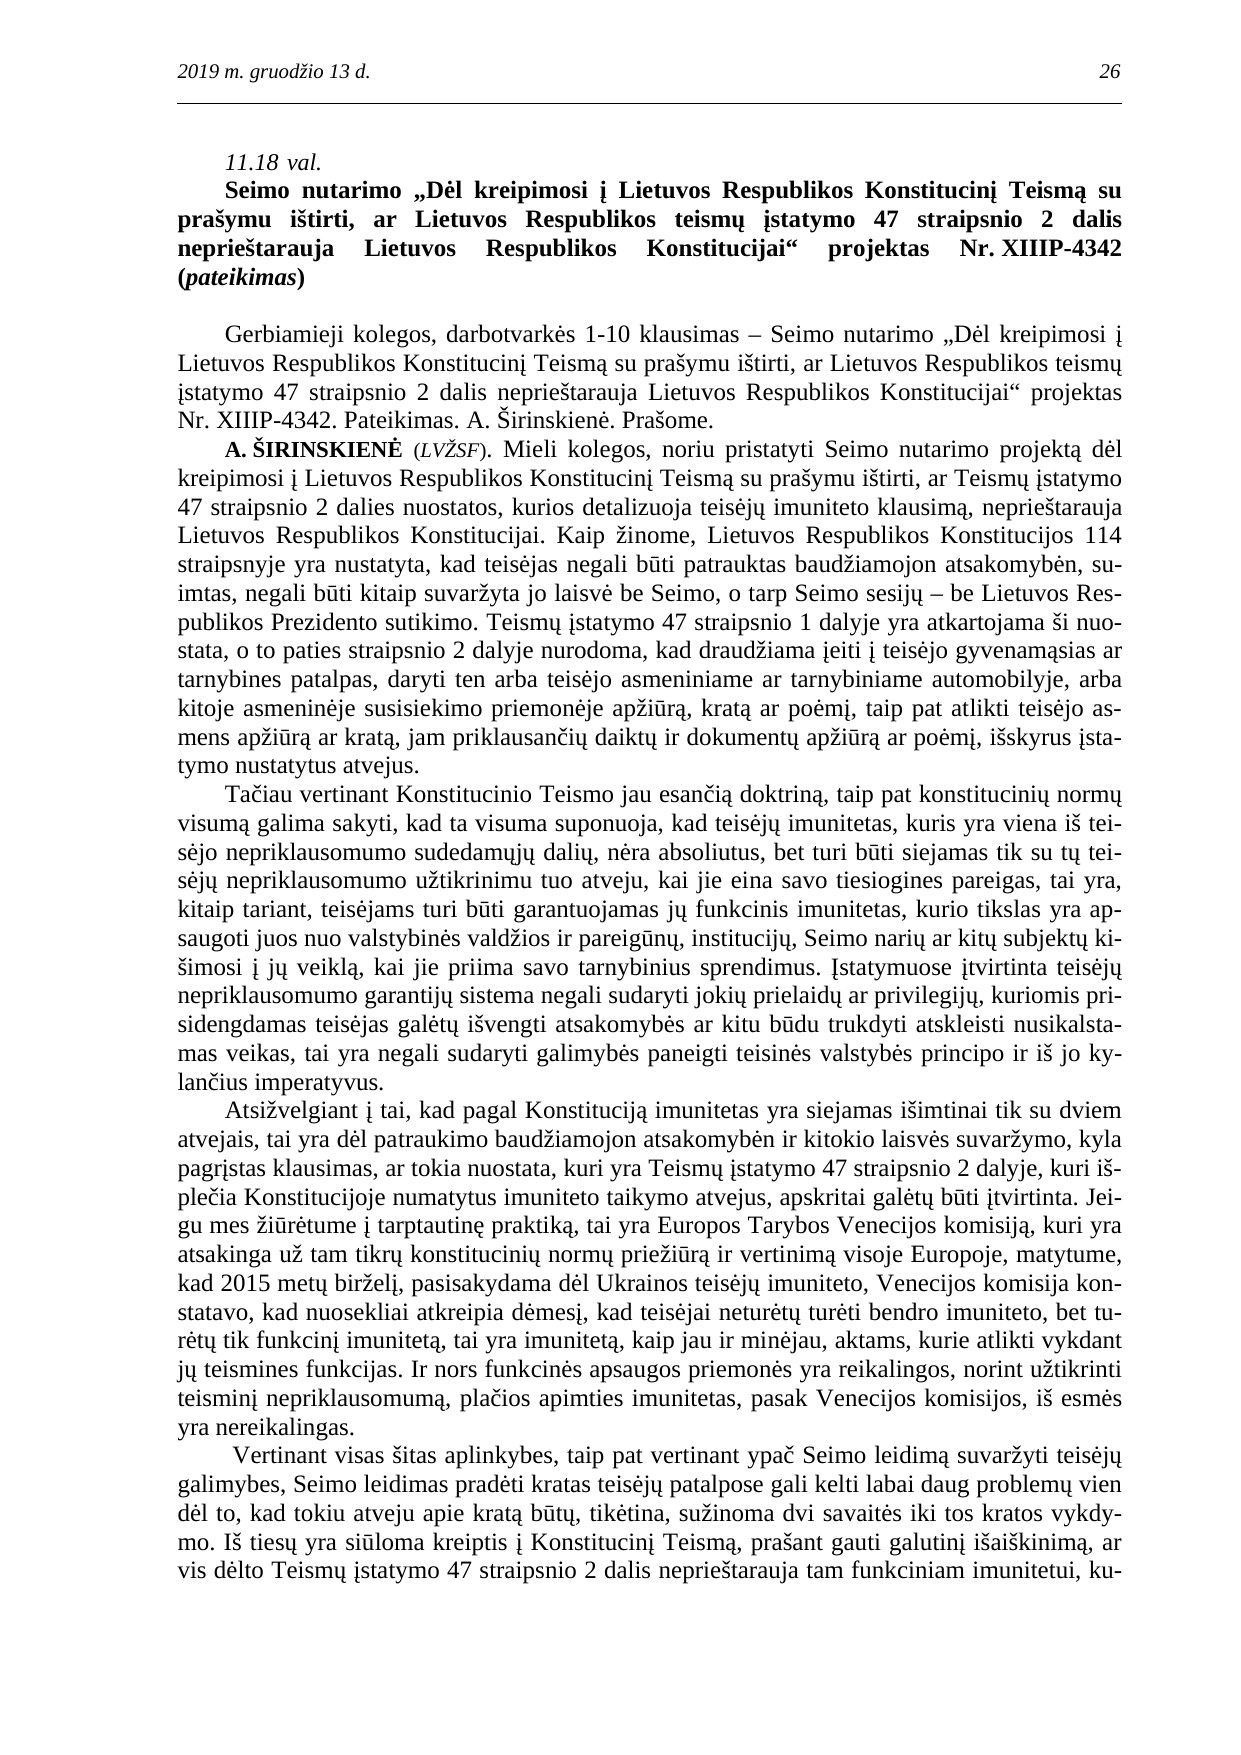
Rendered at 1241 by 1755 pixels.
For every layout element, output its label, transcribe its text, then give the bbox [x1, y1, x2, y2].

text A. ŠIRINSKIENĖ (LVŽSF). Mie­li ko­le­gos, no­riu pri­sta­ty­ti Sei­mo nu­ta­ri­mo pro­jek­tą dėl krei­pi­mo­si į Lie­tu­vos Res­pub­li­kos Kon­sti­tu­ci­nį Teis­mą su pra­šy­mu iš­tir­ti, ar Teis­mų įsta­ty­mo 47 straips­nio 2 da­lies nuo­sta­tos, ku­rios de­ta­li­zuo­ja tei­sė­jų imu­ni­te­to klau­si­mą, ne­pri­eš­ta­rau­ja Lie­tu­vos Res­pub­li­kos Kon­sti­tu­ci­jai. Kaip ži­no­me, Lie­tu­vos Res­pub­li­kos Kon­sti­tu­ci­jos 114 strai­ps­ny­je yra nu­sta­ty­ta, kad tei­sė­jas ne­ga­li bū­ti pa­trauk­tas bau­džia­mo­jon at­sa­ko­my­bėn, su­im­tas, ne­ga­li bū­ti ki­taip su­var­žy­ta jo lais­vė be Sei­mo, o tarp Sei­mo se­si­jų – be Lie­tu­vos Res­pub­li­kos Pre­zi­den­to su­ti­ki­mo. Teis­mų įsta­ty­mo 47 straips­nio 1 da­ly­je yra at­kar­to­ja­ma ši nuo­sta­ta, o to pa­ties straips­nio 2 da­ly­je nu­ro­do­ma, kad drau­džia­ma įei­ti į tei­sė­jo gy­ve­na­mą­sias ar tar­ny­bi­nes pa­tal­pas, da­ry­ti ten ar­ba tei­sė­jo as­me­ni­nia­me ar tar­ny­bi­nia­me au­to­mo­bily­je, ar­ba ki­to­je as­me­ni­nė­je su­si­sie­ki­mo prie­mo­nė­je ap­žiū­rą, kra­tą ar po­ėmį, taip pat at­lik­ti tei­sė­jo as­mens ap­žiū­rą ar kra­tą, jam pri­klau­san­čių daik­tų ir do­ku­men­tų ap­žiū­rą ar po­ėmį, iš­sky­rus įsta­ty­mo nu­sta­ty­tus at­ve­jus. [177, 434, 1122, 779]
text Ver­ti­nant vi­sas ši­tas ap­lin­ky­bes, taip pat ver­ti­nant ypač Sei­mo lei­di­mą su­var­žy­ti tei­sė­jų ga­li­my­bes, Sei­mo lei­di­mas pra­dė­ti kra­tas tei­sė­jų pa­tal­po­se ga­li kel­ti la­bai daug pro­ble­mų vien dėl to, kad to­kiu at­ve­ju apie kra­tą bū­tų, ti­kė­ti­na, su­ži­no­ma dvi sa­vai­tės iki tos kra­tos vyk­dy­mo. Iš tie­sų yra siū­lo­ma kreip­tis į Kon­sti­tu­ci­nį Teis­mą, pra­šant gau­ti ga­lu­ti­nį iš­aiš­ki­ni­mą, ar vis dėl­to Teis­mų įsta­ty­mo 47 straips­nio 2 da­lis ne­pri­eš­ta­rau­ja tam funk­ci­niam imu­ni­te­tui, ku­ [177, 1440, 1122, 1584]
text 11.18 val. [224, 148, 1122, 175]
text Ger­bia­mie­ji ko­le­gos, dar­bo­tvarkės 1-10 klau­si­mas – Sei­mo nu­ta­ri­mo „Dėl krei­pi­mo­si į Lie­tu­vos Res­pub­li­kos Kon­sti­tu­ci­nį Teis­mą su pra­šy­mu iš­tir­ti, ar Lie­tu­vos Res­pub­li­kos teis­mų įsta­ty­mo 47 straips­nio 2 da­lis ne­pri­eš­ta­rau­ja Lie­tu­vos Res­pub­li­kos Kon­sti­tu­ci­jai“ pro­jek­tas Nr. XIIIP-4342. Pa­tei­ki­mas. A. Ši­rins­kie­nė. Pra­šo­me. [177, 319, 1122, 434]
text At­si­žvel­giant į tai, kad pa­gal Kon­sti­tu­ci­ją imu­ni­te­tas yra sie­ja­mas iš­im­ti­nai tik su dviem at­ve­jais, tai yra dėl pa­trau­ki­mo bau­džia­mo­jon at­sa­ko­my­bėn ir ki­to­kio lais­vės su­var­žy­mo, ky­la pa­grįs­tas klau­si­mas, ar to­kia nuo­sta­ta, ku­ri yra Teis­mų įsta­ty­mo 47 straips­nio 2 da­ly­je, ku­ri iš­ple­čia Kon­sti­tu­ci­jo­je nu­ma­ty­tus imu­ni­te­to tai­ky­mo at­ve­jus, ap­skri­tai ga­lė­tų bū­ti įtvir­tin­ta. Jei­gu mes žiū­rė­tu­me į tarp­tau­ti­nę prak­ti­ką, tai yra Eu­ro­pos Ta­ry­bos Ve­ne­ci­jos ko­mi­si­ją, ku­ri yra at­sa­kin­ga už tam tik­rų kon­sti­tu­ci­nių nor­mų prie­žiū­rą ir ver­ti­ni­mą vi­so­je Eu­ro­po­je, ma­ty­tu­me, kad 2015 me­tų bir­že­lį, pa­si­sa­ky­da­ma dėl Uk­rai­nos tei­sė­jų imu­ni­te­to, Ve­ne­ci­jos ko­mi­si­ja kon­sta­ta­vo, kad nuo­sek­liai at­krei­pia dė­me­sį, kad tei­sė­jai ne­tu­rė­tų tu­rė­ti ben­dro imu­ni­te­to, bet tu­rė­tų tik funk­ci­nį imu­ni­te­tą, tai yra imu­ni­te­tą, kaip jau ir mi­nė­jau, ak­tams, ku­rie at­lik­ti vyk­dant jų teis­mi­nes funk­ci­jas. Ir nors funk­ci­nės ap­sau­gos prie­mo­nės yra rei­ka­lin­gos, no­rint už­tik­rin­ti teis­mi­nį ne­pri­klau­so­mu­mą, pla­čios ap­im­ties imu­ni­te­tas, pa­sak Ve­ne­ci­jos ko­mi­si­jos, iš es­mės yra ne­rei­ka­lin­gas. [177, 1095, 1122, 1440]
text Ta­čiau ver­ti­nant Kon­sti­tu­ci­nio Teis­mo jau esan­čią dok­tri­ną, taip pat kon­sti­tu­ci­nių nor­mų vi­su­mą ga­li­ma sa­ky­ti, kad ta vi­su­ma su­po­nuo­ja, kad tei­sė­jų imu­ni­te­tas, ku­ris yra vie­na iš tei­sė­jo ne­pri­klau­so­mu­mo su­de­da­mų­jų da­lių, nė­ra ab­so­liu­tus, bet tu­ri bū­ti sie­ja­mas tik su tų tei­sėjų ne­pri­klau­so­mu­mo už­tik­ri­ni­mu tuo at­ve­ju, ka­i jie ei­na sa­vo tie­sio­gi­nes pa­rei­gas, tai yra, ki­taip ta­riant, tei­sė­jams tu­ri bū­ti ga­ran­tuo­ja­mas jų funk­ci­nis imu­ni­te­tas, ku­rio tiks­las yra ap­sau­go­ti juos nuo vals­ty­bi­nės val­džios ir pa­rei­gū­nų, ins­ti­tu­ci­jų, Sei­mo na­rių ar ki­tų sub­jek­tų ki­ši­mo­si į jų veik­lą, ka­i jie pri­ima sa­vo tar­ny­bi­nius spren­di­mus. Įsta­ty­muo­se įtvir­tin­ta tei­sė­jų ne­pri­klau­so­mu­mo ga­ran­ti­jų sis­te­ma ne­ga­li su­da­ry­ti jo­kių prie­lai­dų ar pri­vi­le­gi­jų, ku­rio­mis pri­si­deng­da­mas tei­sė­jas ga­lė­tų iš­veng­ti at­sa­ko­my­bės ar ki­tu bū­du truk­dy­ti at­skleis­ti nu­si­kals­ta­mas vei­kas, tai yra ne­ga­li su­da­ry­ti ga­li­my­bės pa­neig­ti tei­si­nės vals­ty­bės prin­ci­po ir iš jo ky­lan­čius im­pe­ra­ty­vus. [177, 779, 1122, 1095]
text Sei­mo nu­ta­ri­mo „Dėl krei­pi­mo­si į Lie­tu­vos Res­pub­li­kos Kon­sti­tu­ci­nį Teis­mą su pra­šy­mu iš­tir­ti, ar Lie­tu­vos Res­pub­li­kos teis­mų įsta­ty­mo 47 straips­nio 2 da­lis neprieštarau­ja Lie­tu­vos Res­pub­li­kos Kon­sti­tu­ci­jai“ pro­jek­tas Nr. XIIIP-4342 (pateikimas) [177, 175, 1122, 290]
